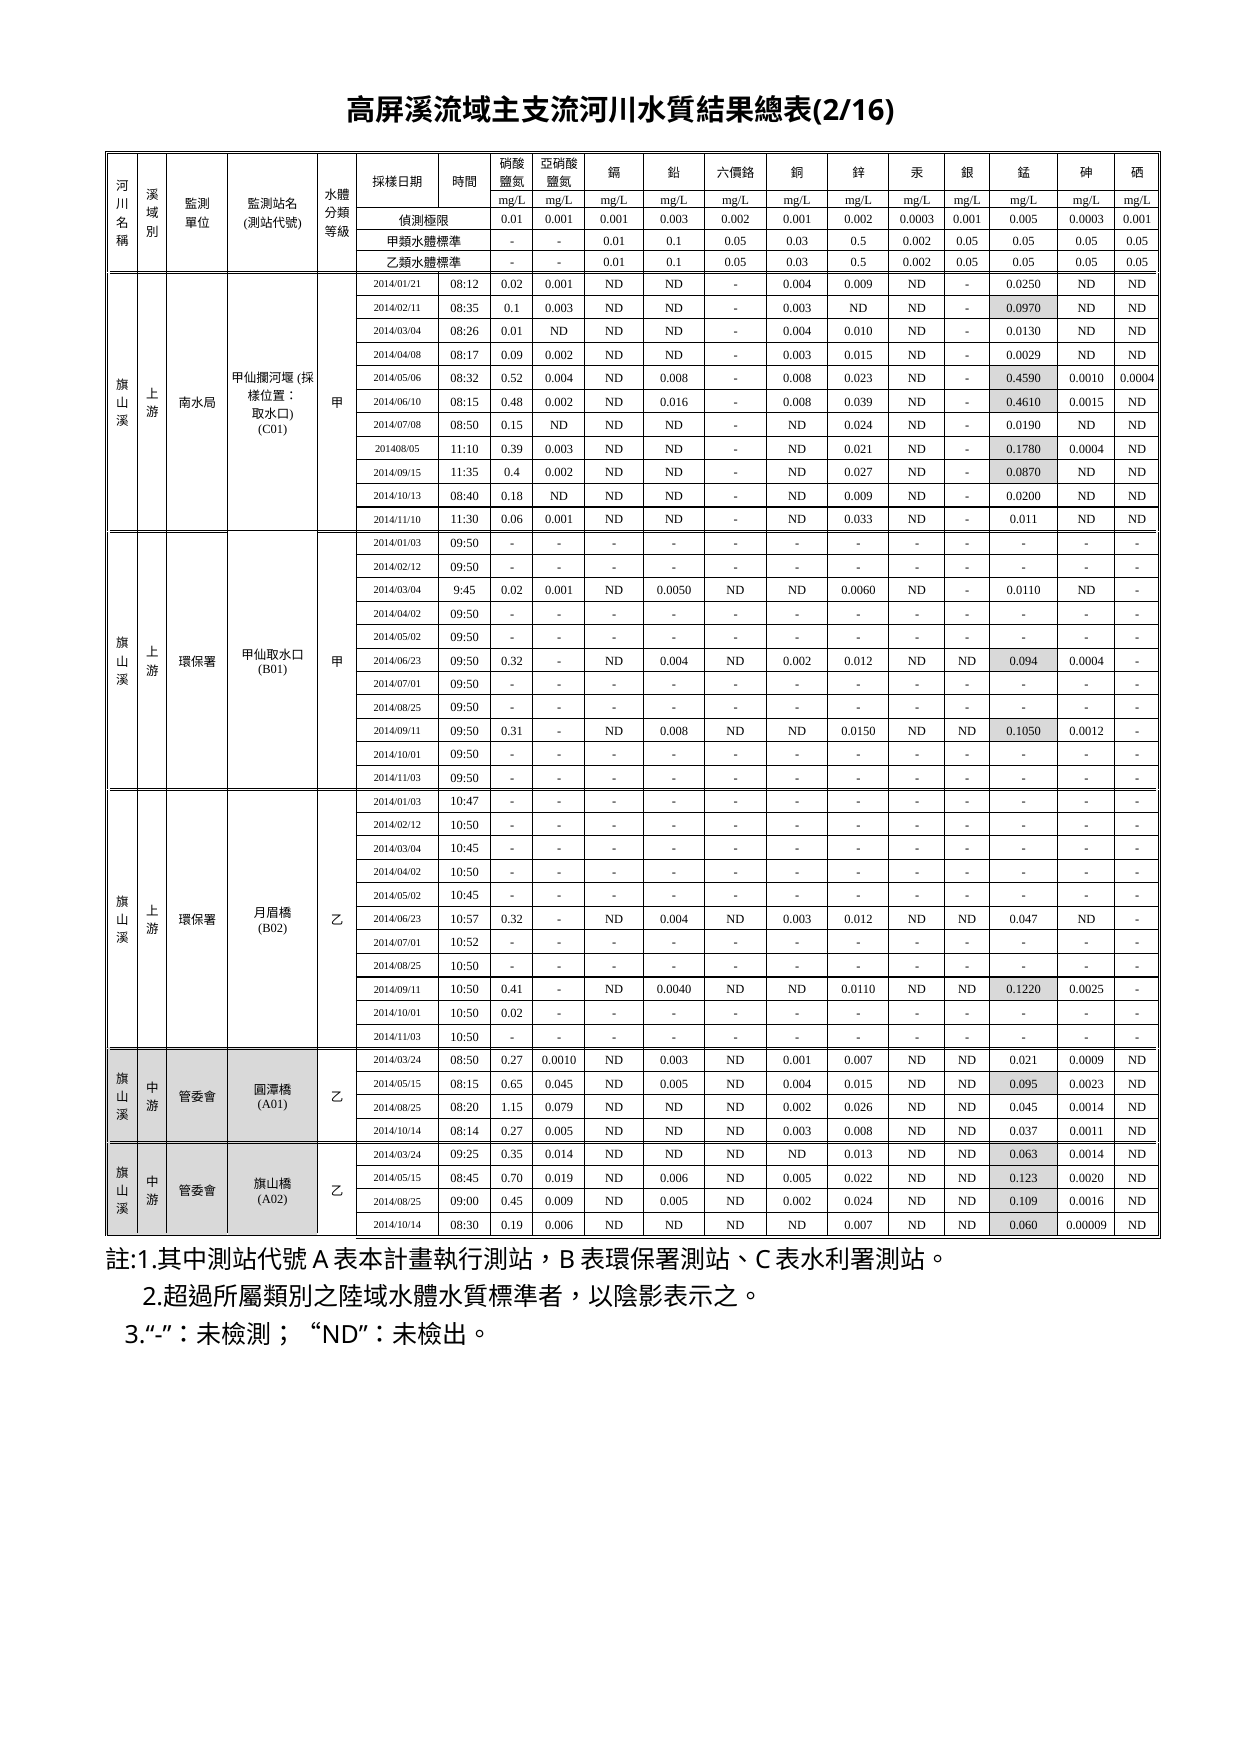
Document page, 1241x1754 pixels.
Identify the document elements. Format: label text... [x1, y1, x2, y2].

table_cell 2014/09/15 [357, 460, 438, 483]
table_cell 0.02 [491, 1001, 532, 1023]
table_cell - [828, 813, 888, 835]
table_cell - [767, 742, 827, 765]
table_cell - [889, 930, 944, 953]
table_cell 環保署 [167, 791, 227, 1047]
table_cell - [889, 1025, 944, 1047]
table_cell 2014/06/23 [357, 907, 438, 929]
table_cell 0.39 [491, 437, 532, 459]
table_cell - [644, 930, 704, 953]
table_cell 旗山橋 (A02) [228, 1144, 317, 1235]
table_cell 0.1780 [990, 437, 1057, 459]
table_cell - [644, 791, 704, 812]
table_cell - [585, 930, 643, 953]
table_cell 2014/10/14 [357, 1119, 438, 1141]
table_cell - [644, 836, 704, 859]
table_header 水體分類等級 [318, 154, 356, 271]
table_cell ND [585, 484, 643, 506]
table_cell 0.007 [828, 1050, 888, 1071]
table_cell ND [889, 1072, 944, 1094]
table_cell 0.023 [828, 366, 888, 389]
table_cell - [767, 836, 827, 859]
table_cell - [705, 555, 766, 577]
table_cell 0.0011 [1058, 1119, 1114, 1141]
table_cell 旗山溪 [106, 271, 137, 530]
table_cell - [533, 860, 584, 882]
table_cell ND [945, 1213, 989, 1235]
table_cell 0.002 [533, 343, 584, 365]
table_cell - [767, 860, 827, 882]
table_cell ND [889, 907, 944, 929]
table_cell - [945, 319, 989, 342]
table_cell 0.05 [1058, 230, 1114, 250]
table_cell 11:35 [439, 460, 490, 483]
table_cell ND [889, 1166, 944, 1188]
table_cell 旗山溪 [106, 530, 137, 788]
table_cell - [1115, 719, 1158, 741]
table_cell 0.00009 [1058, 1213, 1114, 1235]
table_cell 0.001 [533, 208, 584, 228]
table_cell - [1115, 907, 1158, 929]
table_cell 09:50 [439, 555, 490, 577]
table_cell 08:12 [439, 274, 490, 294]
table_cell ND [1115, 296, 1158, 318]
table_cell 0.001 [533, 508, 584, 530]
table_cell 2014/10/01 [357, 742, 438, 765]
text 註:1.其中測站代號A表本計畫執行測站，B表環保署測站、C表水利署測站。 [104, 1238, 1122, 1276]
table_cell - [889, 954, 944, 976]
table_cell 0.02 [491, 274, 532, 294]
table_cell ND [644, 437, 704, 459]
table_cell - [1115, 860, 1158, 882]
table_cell - [990, 533, 1057, 553]
table_cell - [1058, 791, 1114, 812]
table_cell - [705, 508, 766, 530]
table_cell 0.003 [644, 208, 704, 228]
table_cell - [945, 625, 989, 647]
table_cell ND [644, 274, 704, 294]
table_cell ND [945, 1072, 989, 1094]
table_cell 0.0003 [1058, 208, 1114, 228]
table_cell ND [1115, 271, 1159, 294]
table_cell - [945, 954, 989, 976]
table_cell - [1115, 1025, 1158, 1047]
table_cell - [705, 319, 766, 342]
table_cell 0.005 [533, 1119, 584, 1141]
table_cell - [945, 533, 989, 553]
table_cell 0.002 [767, 649, 827, 671]
table_cell ND [1058, 578, 1114, 601]
table_cell 0.27 [491, 1119, 532, 1141]
table_cell - [945, 508, 989, 530]
table_cell ND [945, 1095, 989, 1118]
table_cell - [945, 883, 989, 906]
table_cell ND [585, 649, 643, 671]
table_cell - [585, 625, 643, 647]
table_cell 0.010 [828, 319, 888, 342]
table_cell 0.65 [491, 1072, 532, 1094]
table_cell 0.0004 [1058, 437, 1114, 459]
table_cell - [1115, 930, 1158, 953]
table_cell 2014/10/14 [357, 1213, 438, 1235]
table_cell - [889, 695, 944, 718]
table_cell 甲仙攔河堰 (採樣位置： 取水口) (C01) [228, 274, 317, 530]
table_cell 2014/04/08 [357, 343, 438, 365]
table_cell 2014/04/02 [357, 602, 438, 624]
table_cell 0.32 [491, 649, 532, 671]
table_cell - [1058, 742, 1114, 765]
table_cell - [828, 625, 888, 647]
table_cell - [945, 366, 989, 389]
table_cell - [945, 413, 989, 436]
table_cell ND [889, 343, 944, 365]
table_cell 0.0110 [828, 978, 888, 1000]
table_cell 0.008 [644, 719, 704, 741]
table_cell 09:25 [439, 1144, 490, 1165]
table_cell 0.001 [767, 208, 827, 228]
table_cell - [990, 930, 1057, 953]
table_cell mg/L [1058, 191, 1114, 207]
table_cell 9:45 [439, 578, 490, 601]
table_cell - [491, 230, 532, 250]
table_cell ND [533, 484, 584, 506]
table_cell - [644, 813, 704, 835]
table_header 時間 [439, 154, 490, 207]
table_cell - [889, 602, 944, 624]
table_cell ND [889, 296, 944, 318]
table_cell - [585, 695, 643, 718]
table_cell 2014/07/08 [357, 413, 438, 436]
table_cell 0.03 [767, 251, 827, 271]
table_cell - [533, 555, 584, 577]
table_cell 圓潭橋 (A01) [228, 1050, 317, 1141]
table_cell 0.05 [990, 251, 1057, 271]
table_cell ND [889, 1189, 944, 1212]
table_cell ND [585, 1213, 643, 1235]
table_cell 0.0014 [1058, 1144, 1114, 1165]
table_cell - [889, 791, 944, 812]
table_cell - [533, 883, 584, 906]
table_cell - [1115, 883, 1158, 906]
table_cell - [945, 791, 989, 812]
table_cell 09:50 [439, 719, 490, 741]
table_cell 管委會 [167, 1050, 227, 1141]
table_cell mg/L [533, 191, 584, 207]
table_cell 2014/11/03 [357, 766, 438, 788]
table_cell 0.039 [828, 390, 888, 412]
table_cell 旗山溪 [106, 788, 137, 1047]
table_cell - [644, 954, 704, 976]
table_cell ND [705, 1189, 766, 1212]
table_cell ND [705, 649, 766, 671]
table_cell 2014/09/11 [357, 719, 438, 741]
table_cell 0.002 [889, 251, 944, 271]
table_cell - [990, 672, 1057, 694]
table_cell 2014/10/01 [357, 1001, 438, 1023]
table_cell - [705, 460, 766, 483]
table_cell - [491, 695, 532, 718]
table_cell 上游 [138, 274, 166, 530]
table_cell 0.002 [889, 230, 944, 250]
table_cell - [1058, 533, 1114, 553]
table_cell ND [889, 1119, 944, 1141]
table_cell 0.002 [705, 208, 766, 228]
table_cell ND [945, 907, 989, 929]
table_cell 11:10 [439, 437, 490, 459]
table_cell - [767, 695, 827, 718]
table_cell - [1058, 672, 1114, 694]
table_cell mg/L [767, 191, 827, 207]
table_cell 2014/05/15 [357, 1166, 438, 1188]
table_cell 09:50 [439, 625, 490, 647]
table_cell 0.004 [644, 649, 704, 671]
table_cell ND [1058, 508, 1114, 530]
table_cell - [705, 296, 766, 318]
table_cell 0.0250 [990, 274, 1057, 294]
table_cell 上游 [138, 533, 166, 788]
table_cell - [767, 1025, 827, 1047]
table_cell 0.026 [828, 1095, 888, 1118]
table_cell ND [705, 978, 766, 1000]
table_cell ND [767, 578, 827, 601]
table_cell ND [1115, 1047, 1159, 1071]
table_cell mg/L [945, 191, 989, 207]
table_cell - [705, 274, 766, 294]
table_cell 08:35 [439, 296, 490, 318]
table_cell - [990, 695, 1057, 718]
table_cell 0.001 [533, 274, 584, 294]
table_cell 0.024 [828, 1189, 888, 1212]
table_cell 2014/05/02 [357, 883, 438, 906]
table_cell ND [705, 1213, 766, 1235]
table_cell 0.01 [585, 230, 643, 250]
table_cell ND [889, 484, 944, 506]
table_cell - [945, 296, 989, 318]
table_cell 10:50 [439, 860, 490, 882]
table_cell - [767, 791, 827, 812]
table_cell ND [1058, 460, 1114, 483]
table_cell - [533, 602, 584, 624]
table_cell 0.0010 [533, 1050, 584, 1071]
table_cell 0.0150 [828, 719, 888, 741]
table_cell - [585, 813, 643, 835]
table_cell - [767, 883, 827, 906]
table_cell 0.01 [585, 251, 643, 271]
table_cell ND [705, 719, 766, 741]
table_cell 管委會 [167, 1144, 227, 1235]
table_cell 0.001 [533, 578, 584, 601]
table_cell ND [1115, 1141, 1159, 1165]
table_cell ND [1058, 907, 1114, 929]
table_cell ND [1058, 413, 1114, 436]
table_cell ND [889, 366, 944, 389]
table_cell - [491, 836, 532, 859]
table_cell - [945, 1001, 989, 1023]
table_cell ND [644, 1119, 704, 1141]
table_header 鎘 [585, 154, 643, 190]
table_cell 0.005 [767, 1166, 827, 1188]
table_cell 0.05 [1115, 251, 1158, 271]
table_cell - [491, 954, 532, 976]
table_cell 甲 [318, 274, 356, 530]
table_cell ND [705, 578, 766, 601]
table_cell 0.019 [533, 1166, 584, 1188]
table_cell 0.006 [533, 1213, 584, 1235]
table_cell - [945, 602, 989, 624]
table_cell - [990, 602, 1057, 624]
table_cell 0.012 [828, 649, 888, 671]
table_cell - [945, 930, 989, 953]
table_cell 0.05 [945, 251, 989, 271]
table_cell 0.09 [491, 343, 532, 365]
table_header 汞 [889, 154, 944, 190]
table_cell 0.0015 [1058, 390, 1114, 412]
table_cell ND [585, 274, 643, 294]
table_cell - [491, 602, 532, 624]
table_cell 0.18 [491, 484, 532, 506]
table_cell ND [945, 1119, 989, 1141]
table_header 溪域別 [138, 154, 166, 271]
table_cell 0.05 [945, 230, 989, 250]
table_cell - [533, 625, 584, 647]
table_cell ND [585, 578, 643, 601]
table_cell 0.005 [644, 1189, 704, 1212]
table_cell ND [945, 649, 989, 671]
table_cell 10:52 [439, 930, 490, 953]
table_cell 2014/01/03 [357, 533, 438, 553]
table_cell ND [1115, 1072, 1158, 1094]
table_cell - [533, 930, 584, 953]
table_cell - [705, 1025, 766, 1047]
table_cell 1.15 [491, 1095, 532, 1118]
table_cell 2014/07/01 [357, 672, 438, 694]
table_cell - [491, 555, 532, 577]
table_cell 0.1 [644, 230, 704, 250]
table_cell 0.109 [990, 1189, 1057, 1212]
table_cell ND [705, 1119, 766, 1141]
table_cell ND [889, 1213, 944, 1235]
table_cell 中游 [138, 1144, 167, 1235]
table_cell - [705, 836, 766, 859]
table_cell - [491, 860, 532, 882]
table_cell ND [889, 719, 944, 741]
table_cell - [705, 695, 766, 718]
table_cell ND [585, 319, 643, 342]
table_cell ND [889, 319, 944, 342]
table_cell ND [889, 1050, 944, 1071]
table_cell ND [585, 1119, 643, 1141]
table_cell 0.063 [990, 1144, 1057, 1165]
table_cell - [705, 343, 766, 365]
table_cell - [1058, 954, 1114, 976]
table_header 亞硝酸鹽氮 [533, 154, 584, 190]
table_cell 甲類水體標準 [357, 230, 490, 250]
table_cell 0.001 [1115, 208, 1158, 228]
table_cell - [491, 672, 532, 694]
table_cell - [644, 742, 704, 765]
table_cell 0.009 [828, 274, 888, 294]
table_cell 0.004 [644, 907, 704, 929]
table_cell 0.45 [491, 1189, 532, 1212]
table_cell mg/L [990, 191, 1057, 207]
table_cell - [990, 625, 1057, 647]
table_cell ND [533, 413, 584, 436]
table_cell - [491, 766, 532, 788]
table_cell 0.002 [828, 208, 888, 228]
table_cell 0.05 [1115, 230, 1158, 250]
table_cell 11:30 [439, 508, 490, 530]
table_cell 0.006 [644, 1166, 704, 1188]
table_cell 2014/05/02 [357, 625, 438, 647]
table_cell - [1115, 530, 1159, 553]
table_cell ND [1058, 319, 1114, 342]
table_cell - [644, 1001, 704, 1023]
table_cell - [828, 836, 888, 859]
table_cell - [585, 860, 643, 882]
table_cell - [990, 791, 1057, 812]
table_cell 2014/02/12 [357, 813, 438, 835]
table_cell ND [585, 413, 643, 436]
table_cell - [767, 672, 827, 694]
table_header 採樣日期 [357, 154, 438, 207]
table_cell 0.05 [705, 251, 766, 271]
table_cell - [945, 860, 989, 882]
table_cell 0.0130 [990, 319, 1057, 342]
table_cell 乙 [318, 791, 356, 1047]
table_cell 月眉橋 (B02) [228, 791, 317, 1047]
table_cell - [644, 766, 704, 788]
table_cell mg/L [828, 191, 888, 207]
table_cell - [705, 437, 766, 459]
table_cell ND [1115, 390, 1158, 412]
table_cell ND [889, 508, 944, 530]
table_cell 0.001 [767, 1050, 827, 1071]
table_cell 0.52 [491, 366, 532, 389]
table_cell - [533, 742, 584, 765]
table_cell - [644, 860, 704, 882]
table_cell - [705, 766, 766, 788]
text 3.“-”：未檢測；“ND”：未檢出。 [105, 1313, 1122, 1351]
table_cell ND [1115, 1189, 1158, 1212]
table_cell 0.48 [491, 390, 532, 412]
table_cell 09:50 [439, 695, 490, 718]
table_cell - [1058, 602, 1114, 624]
table_cell 0.06 [491, 508, 532, 530]
table_cell ND [945, 978, 989, 1000]
table_cell - [990, 742, 1057, 765]
table_cell ND [585, 390, 643, 412]
table_cell mg/L [644, 191, 704, 207]
table_cell 10:45 [439, 883, 490, 906]
table_cell ND [767, 413, 827, 436]
table_cell 0.003 [767, 343, 827, 365]
table_cell - [990, 766, 1057, 788]
table_cell - [1115, 578, 1158, 601]
table_cell 0.4590 [990, 366, 1057, 389]
table_cell - [533, 695, 584, 718]
table_cell 0.079 [533, 1095, 584, 1118]
table_cell 0.123 [990, 1166, 1057, 1188]
table_cell - [945, 390, 989, 412]
table_cell 0.5 [828, 230, 888, 250]
table_cell 0.02 [491, 578, 532, 601]
table_cell - [644, 695, 704, 718]
table_cell - [1058, 555, 1114, 577]
table_cell ND [533, 319, 584, 342]
table_cell mg/L [491, 191, 532, 207]
table_cell - [705, 883, 766, 906]
table_cell - [889, 860, 944, 882]
table_cell 08:50 [439, 413, 490, 436]
table_cell ND [644, 460, 704, 483]
table_cell 2014/08/25 [357, 1189, 438, 1212]
table_cell - [945, 1025, 989, 1047]
table_cell - [945, 555, 989, 577]
table_cell 10:50 [439, 954, 490, 976]
table_cell - [828, 555, 888, 577]
table_cell 08:45 [439, 1166, 490, 1188]
table_cell 09:50 [439, 766, 490, 788]
table_cell ND [1115, 484, 1158, 506]
table_cell ND [767, 460, 827, 483]
table_cell ND [585, 978, 643, 1000]
table_cell 0.5 [828, 251, 888, 271]
table_cell ND [1115, 1119, 1158, 1141]
table_cell - [705, 484, 766, 506]
table_cell 08:14 [439, 1119, 490, 1141]
table_cell - [705, 742, 766, 765]
table_cell - [1115, 813, 1158, 835]
table_cell - [889, 1001, 944, 1023]
table_cell - [1115, 978, 1158, 1000]
table_cell 0.094 [990, 649, 1057, 671]
table_cell ND [1115, 1095, 1158, 1118]
table_cell - [945, 836, 989, 859]
table_cell ND [1058, 484, 1114, 506]
table_cell ND [585, 1072, 643, 1094]
table_cell ND [945, 1166, 989, 1188]
table_cell mg/L [705, 191, 766, 207]
table_cell - [767, 625, 827, 647]
table_cell - [1115, 602, 1158, 624]
table_cell 0.045 [990, 1095, 1057, 1118]
table_cell 08:50 [439, 1050, 490, 1071]
table_header 砷 [1058, 154, 1114, 190]
table_cell 0.008 [767, 366, 827, 389]
table_cell 08:40 [439, 484, 490, 506]
table_cell 0.014 [533, 1144, 584, 1165]
table_cell - [644, 602, 704, 624]
table_cell 0.002 [767, 1189, 827, 1212]
table_cell ND [1115, 508, 1158, 530]
table_cell - [1115, 555, 1158, 577]
table_cell ND [585, 366, 643, 389]
table_cell 0.016 [644, 390, 704, 412]
table_cell 0.024 [828, 413, 888, 436]
table_cell ND [945, 1144, 989, 1165]
table_cell 0.0004 [1115, 366, 1158, 389]
table_cell ND [644, 1213, 704, 1235]
table_cell - [491, 533, 532, 553]
table_cell 0.0190 [990, 413, 1057, 436]
table_cell - [828, 742, 888, 765]
table_cell 0.002 [533, 460, 584, 483]
table_cell 南水局 [167, 274, 227, 530]
table_cell 2014/08/25 [357, 954, 438, 976]
table_cell 2014/03/24 [357, 1050, 438, 1071]
table_cell 0.0970 [990, 296, 1057, 318]
table_cell 0.32 [491, 907, 532, 929]
table_cell 2014/10/13 [357, 484, 438, 506]
table_cell ND [585, 1050, 643, 1071]
table_cell ND [767, 978, 827, 1000]
table_cell 10:47 [439, 791, 490, 812]
table_cell - [828, 954, 888, 976]
text 2.超過所屬類別之陸域水體水質標準者，以陰影表示之。 [104, 1276, 1122, 1313]
table_cell 0.0004 [1058, 649, 1114, 671]
table_cell - [705, 860, 766, 882]
table_cell - [1058, 695, 1114, 718]
table_cell - [767, 930, 827, 953]
table_cell ND [1058, 274, 1114, 294]
table_cell 0.004 [767, 319, 827, 342]
table_cell 08:30 [439, 1213, 490, 1235]
table_cell - [990, 836, 1057, 859]
table_cell 0.1050 [990, 719, 1057, 741]
table_cell 0.0110 [990, 578, 1057, 601]
table_cell - [767, 813, 827, 835]
table_cell - [889, 883, 944, 906]
table_cell 0.1 [644, 251, 704, 271]
table_cell 0.4610 [990, 390, 1057, 412]
table_cell 2014/05/06 [357, 366, 438, 389]
table_cell 0.033 [828, 508, 888, 530]
table_cell ND [1115, 343, 1158, 365]
table_cell - [1058, 883, 1114, 906]
table_cell 08:17 [439, 343, 490, 365]
table_cell mg/L [1115, 191, 1158, 207]
table_cell ND [1115, 460, 1158, 483]
table_cell - [1115, 625, 1158, 647]
table_cell - [585, 1025, 643, 1047]
table_cell - [533, 251, 584, 271]
table_cell ND [644, 484, 704, 506]
table_cell 0.31 [491, 719, 532, 741]
table_cell 0.0009 [1058, 1050, 1114, 1071]
table_cell 0.004 [767, 274, 827, 294]
table_cell 0.004 [533, 366, 584, 389]
table_cell - [828, 695, 888, 718]
table_cell - [585, 1001, 643, 1023]
text 高屏溪流域主支流河川水質結果總表(2/16) [118, 71, 1122, 146]
table_cell 0.01 [491, 208, 532, 228]
table_cell 0.009 [828, 484, 888, 506]
table_cell ND [889, 460, 944, 483]
table_cell - [705, 602, 766, 624]
table_cell - [1058, 836, 1114, 859]
table_cell - [1115, 672, 1158, 694]
table_cell ND [644, 1095, 704, 1118]
table_cell 0.095 [990, 1072, 1057, 1094]
table_cell 0.045 [533, 1072, 584, 1094]
table_cell - [533, 672, 584, 694]
table_cell 偵測極限 [357, 208, 490, 228]
table_cell - [1058, 1025, 1114, 1047]
table_header 監測站名 (測站代號) [228, 154, 317, 271]
table_cell - [767, 602, 827, 624]
table_cell - [533, 1025, 584, 1047]
table_cell - [533, 907, 584, 929]
table_cell ND [889, 578, 944, 601]
table_cell - [705, 413, 766, 436]
table_cell ND [644, 343, 704, 365]
table_cell ND [889, 978, 944, 1000]
table_cell 環保署 [167, 533, 227, 788]
table_cell - [945, 484, 989, 506]
table_header 鉛 [644, 154, 704, 190]
table_cell 0.19 [491, 1213, 532, 1235]
table_cell - [1058, 930, 1114, 953]
table_cell - [828, 1001, 888, 1023]
table_cell - [491, 251, 532, 271]
table_cell - [533, 978, 584, 1000]
table_cell 0.008 [767, 390, 827, 412]
table_cell - [491, 930, 532, 953]
table_cell 10:50 [439, 1001, 490, 1023]
table_cell 2014/03/04 [357, 578, 438, 601]
table_cell ND [705, 907, 766, 929]
table_cell 2014/09/11 [357, 978, 438, 1000]
table_cell 08:32 [439, 366, 490, 389]
table_cell - [945, 813, 989, 835]
table_cell - [889, 836, 944, 859]
table_cell 0.007 [828, 1213, 888, 1235]
table_cell 0.003 [767, 907, 827, 929]
table_cell - [889, 625, 944, 647]
table_cell - [491, 1025, 532, 1047]
table_cell - [828, 930, 888, 953]
table_cell - [889, 813, 944, 835]
table_cell 0.0060 [828, 578, 888, 601]
table_cell 2014/04/02 [357, 860, 438, 882]
table_cell 上游 [138, 791, 166, 1047]
table_cell ND [705, 1095, 766, 1118]
table_cell 0.003 [533, 296, 584, 318]
table_cell - [767, 533, 827, 553]
table_cell - [945, 578, 989, 601]
table_cell 2014/11/10 [357, 508, 438, 530]
table_cell - [945, 274, 989, 294]
table_cell 0.009 [533, 1189, 584, 1212]
table_cell 0.01 [491, 319, 532, 342]
table_cell - [705, 390, 766, 412]
table_cell 0.05 [1058, 251, 1114, 271]
table_cell ND [767, 508, 827, 530]
table_cell ND [767, 1144, 827, 1165]
table_cell - [491, 883, 532, 906]
table_cell ND [767, 437, 827, 459]
table_cell - [533, 1001, 584, 1023]
table_cell ND [889, 437, 944, 459]
table_cell - [828, 533, 888, 553]
table_cell 0.0040 [644, 978, 704, 1000]
table_cell - [828, 860, 888, 882]
table_cell - [1115, 954, 1158, 976]
table_cell - [1115, 836, 1158, 859]
table_cell 10:57 [439, 907, 490, 929]
table_cell ND [585, 343, 643, 365]
table_cell 0.002 [767, 1095, 827, 1118]
table_cell 2014/01/21 [357, 274, 438, 294]
table_cell - [644, 1025, 704, 1047]
table_cell - [491, 742, 532, 765]
table_cell - [1115, 788, 1159, 812]
table_cell - [1058, 1001, 1114, 1023]
table_cell 2014/07/01 [357, 930, 438, 953]
table_cell - [1115, 1001, 1158, 1023]
table_cell - [945, 437, 989, 459]
table_cell 0.005 [990, 208, 1057, 228]
table_cell - [990, 860, 1057, 882]
table_cell 10:45 [439, 836, 490, 859]
table_header 錳 [990, 154, 1057, 190]
table_cell ND [585, 460, 643, 483]
table_cell 10:50 [439, 1025, 490, 1047]
table_cell - [585, 791, 643, 812]
table_header 監測 單位 [167, 154, 227, 271]
table_cell 0.0020 [1058, 1166, 1114, 1188]
table_cell ND [889, 274, 944, 294]
table_cell - [990, 1025, 1057, 1047]
table_cell 2014/02/12 [357, 555, 438, 577]
table_header 鋅 [828, 154, 888, 190]
table_cell ND [705, 1072, 766, 1094]
table_cell - [533, 230, 584, 250]
table_cell 0.002 [533, 390, 584, 412]
table_cell 0.0200 [990, 484, 1057, 506]
table_cell - [945, 766, 989, 788]
table_cell 09:50 [439, 672, 490, 694]
table_cell - [1058, 625, 1114, 647]
table_cell - [585, 672, 643, 694]
table_cell ND [585, 1095, 643, 1118]
table_cell ND [767, 719, 827, 741]
table_cell 0.027 [828, 460, 888, 483]
table_cell - [1115, 766, 1158, 788]
table_cell - [585, 954, 643, 976]
table_cell - [889, 533, 944, 553]
table_cell - [533, 719, 584, 741]
table_cell 0.003 [767, 296, 827, 318]
table_cell - [945, 672, 989, 694]
table_cell ND [889, 390, 944, 412]
table_cell ND [1058, 296, 1114, 318]
table_cell 0.1 [491, 296, 532, 318]
table_cell - [889, 672, 944, 694]
table_cell 0.0016 [1058, 1189, 1114, 1212]
table_cell 0.004 [767, 1072, 827, 1094]
table_cell 10:50 [439, 813, 490, 835]
table_cell ND [945, 1189, 989, 1212]
table_cell 08:15 [439, 390, 490, 412]
table_header 硒 [1115, 154, 1158, 190]
table_cell ND [585, 296, 643, 318]
table_cell 0.005 [644, 1072, 704, 1094]
table_cell - [828, 883, 888, 906]
table_cell - [990, 555, 1057, 577]
table_cell 0.013 [828, 1144, 888, 1165]
table_cell ND [1115, 437, 1158, 459]
table_cell - [767, 555, 827, 577]
table_cell ND [1115, 1213, 1158, 1235]
table_cell ND [828, 296, 888, 318]
table_cell - [945, 343, 989, 365]
table_cell - [644, 555, 704, 577]
table_cell - [1115, 649, 1158, 671]
table_cell - [585, 533, 643, 553]
table_cell 0.021 [828, 437, 888, 459]
table_cell - [990, 954, 1057, 976]
table_cell - [533, 791, 584, 812]
table_cell 0.0010 [1058, 366, 1114, 389]
table_cell - [491, 791, 532, 812]
table_cell - [585, 555, 643, 577]
table_cell 09:50 [439, 533, 490, 553]
table_cell - [945, 742, 989, 765]
table_cell 2014/03/24 [357, 1144, 438, 1165]
table_cell - [828, 1025, 888, 1047]
table_cell 2014/06/10 [357, 390, 438, 412]
table_cell 08:26 [439, 319, 490, 342]
table_cell 2014/08/25 [357, 695, 438, 718]
table_cell 2014/03/04 [357, 836, 438, 859]
table_cell - [491, 625, 532, 647]
table_cell 2014/02/11 [357, 296, 438, 318]
table_cell 2014/06/23 [357, 649, 438, 671]
table_cell 0.001 [585, 208, 643, 228]
table_cell 0.001 [945, 208, 989, 228]
table_cell - [705, 366, 766, 389]
table_cell - [533, 836, 584, 859]
table_cell 08:20 [439, 1095, 490, 1118]
table_cell - [644, 625, 704, 647]
table_cell ND [767, 484, 827, 506]
table_cell 0.15 [491, 413, 532, 436]
table_cell mg/L [889, 191, 944, 207]
table_cell - [705, 533, 766, 553]
table_cell ND [889, 1095, 944, 1118]
table_cell ND [1115, 319, 1158, 342]
table_cell 0.021 [990, 1050, 1057, 1071]
table_cell - [945, 695, 989, 718]
table_cell ND [644, 1144, 704, 1165]
table_cell - [1115, 742, 1158, 765]
table_header 六價鉻 [705, 154, 766, 190]
table_cell 2014/03/04 [357, 319, 438, 342]
table_cell - [828, 791, 888, 812]
table_cell - [705, 930, 766, 953]
table_cell 0.008 [828, 1119, 888, 1141]
table_cell - [533, 766, 584, 788]
table_cell - [705, 813, 766, 835]
table_cell 0.0029 [990, 343, 1057, 365]
table_cell - [889, 742, 944, 765]
table_cell 0.70 [491, 1166, 532, 1188]
table_cell - [644, 533, 704, 553]
table_cell 0.27 [491, 1050, 532, 1071]
table_cell - [705, 954, 766, 976]
table_cell ND [585, 1189, 643, 1212]
table_cell 0.037 [990, 1119, 1057, 1141]
table_cell ND [889, 649, 944, 671]
table_cell ND [889, 1144, 944, 1165]
table_cell ND [585, 719, 643, 741]
table_cell 0.1220 [990, 978, 1057, 1000]
table_cell 2014/08/25 [357, 1095, 438, 1118]
table_cell - [767, 1001, 827, 1023]
table_cell 0.0003 [889, 208, 944, 228]
table_cell - [533, 533, 584, 553]
table_cell 甲仙取水口 (B01) [228, 531, 317, 788]
table_cell ND [1058, 343, 1114, 365]
table_header 硝酸鹽氮 [491, 154, 532, 190]
table_cell - [1058, 766, 1114, 788]
table_cell 0.003 [767, 1119, 827, 1141]
table_cell ND [585, 1166, 643, 1188]
table_cell 0.0023 [1058, 1072, 1114, 1094]
table_cell 0.008 [644, 366, 704, 389]
table_cell 0.05 [990, 230, 1057, 250]
table_cell ND [1115, 413, 1158, 436]
table_cell - [990, 883, 1057, 906]
table_cell - [767, 766, 827, 788]
table_cell 0.03 [767, 230, 827, 250]
table_cell ND [644, 508, 704, 530]
table_cell 0.015 [828, 1072, 888, 1094]
table_cell - [889, 766, 944, 788]
table_cell ND [705, 1166, 766, 1188]
table_cell ND [767, 1213, 827, 1235]
table_cell 0.35 [491, 1144, 532, 1165]
table_cell - [705, 625, 766, 647]
table_cell 旗山溪 [106, 1047, 137, 1141]
table_cell 201408/05 [357, 437, 438, 459]
table_cell - [1058, 860, 1114, 882]
table_cell 10:50 [439, 978, 490, 1000]
table_cell 09:50 [439, 649, 490, 671]
table_cell - [705, 791, 766, 812]
table_cell - [585, 766, 643, 788]
table_cell - [533, 649, 584, 671]
table_cell 乙 [318, 1050, 356, 1141]
table_cell 乙 [317, 1144, 356, 1235]
table_cell - [1115, 695, 1158, 718]
table_cell ND [644, 413, 704, 436]
table_cell ND [705, 1144, 766, 1165]
table_cell ND [644, 296, 704, 318]
table_cell ND [1115, 1166, 1158, 1188]
table_cell - [828, 602, 888, 624]
table_cell mg/L [585, 191, 643, 207]
table_cell - [585, 883, 643, 906]
table_cell 09:50 [439, 602, 490, 624]
table_cell ND [585, 437, 643, 459]
table_cell - [491, 813, 532, 835]
table_cell 08:15 [439, 1072, 490, 1094]
table_cell ND [644, 319, 704, 342]
table_cell 0.0025 [1058, 978, 1114, 1000]
table_cell - [585, 602, 643, 624]
table_cell - [990, 1001, 1057, 1023]
table_cell 0.047 [990, 907, 1057, 929]
table_cell - [705, 672, 766, 694]
table_header 河川 名稱 [108, 154, 137, 271]
table_cell ND [945, 1050, 989, 1071]
table_cell 0.060 [990, 1213, 1057, 1235]
table_cell - [533, 954, 584, 976]
table_cell 0.011 [990, 508, 1057, 530]
table_cell 0.0870 [990, 460, 1057, 483]
table_cell ND [945, 719, 989, 741]
table_cell ND [585, 907, 643, 929]
table_cell 09:00 [439, 1189, 490, 1212]
table_cell ND [585, 1144, 643, 1165]
table_header 銀 [945, 154, 989, 190]
table_cell - [828, 766, 888, 788]
table_cell 0.0014 [1058, 1095, 1114, 1118]
table_cell 0.4 [491, 460, 532, 483]
table_cell 2014/11/03 [357, 1025, 438, 1047]
table_cell - [767, 954, 827, 976]
table_cell 0.003 [644, 1050, 704, 1071]
table_cell 0.012 [828, 907, 888, 929]
table_cell ND [705, 1050, 766, 1071]
table_cell - [945, 460, 989, 483]
table_cell - [828, 672, 888, 694]
table_cell 乙類水體標準 [357, 251, 490, 271]
table_cell 中游 [138, 1050, 166, 1141]
table_cell ND [585, 508, 643, 530]
table_cell 0.003 [533, 437, 584, 459]
table_cell 旗山溪 [106, 1141, 138, 1235]
table_cell 0.015 [828, 343, 888, 365]
table_cell 09:50 [439, 742, 490, 765]
table_cell ND [889, 413, 944, 436]
table_cell 0.0050 [644, 578, 704, 601]
table_cell - [533, 813, 584, 835]
table_cell - [990, 813, 1057, 835]
table_cell - [705, 1001, 766, 1023]
table_cell - [644, 883, 704, 906]
table_cell 2014/05/15 [357, 1072, 438, 1094]
table_cell - [585, 742, 643, 765]
table_cell 甲 [318, 533, 356, 788]
table_cell 2014/01/03 [357, 791, 438, 812]
table_cell 0.0012 [1058, 719, 1114, 741]
table_cell 0.41 [491, 978, 532, 1000]
table_cell - [585, 836, 643, 859]
table_header 銅 [767, 154, 827, 190]
table_cell 0.05 [705, 230, 766, 250]
table_cell - [644, 672, 704, 694]
table_cell 0.022 [828, 1166, 888, 1188]
table_cell - [1058, 813, 1114, 835]
table_cell - [889, 555, 944, 577]
